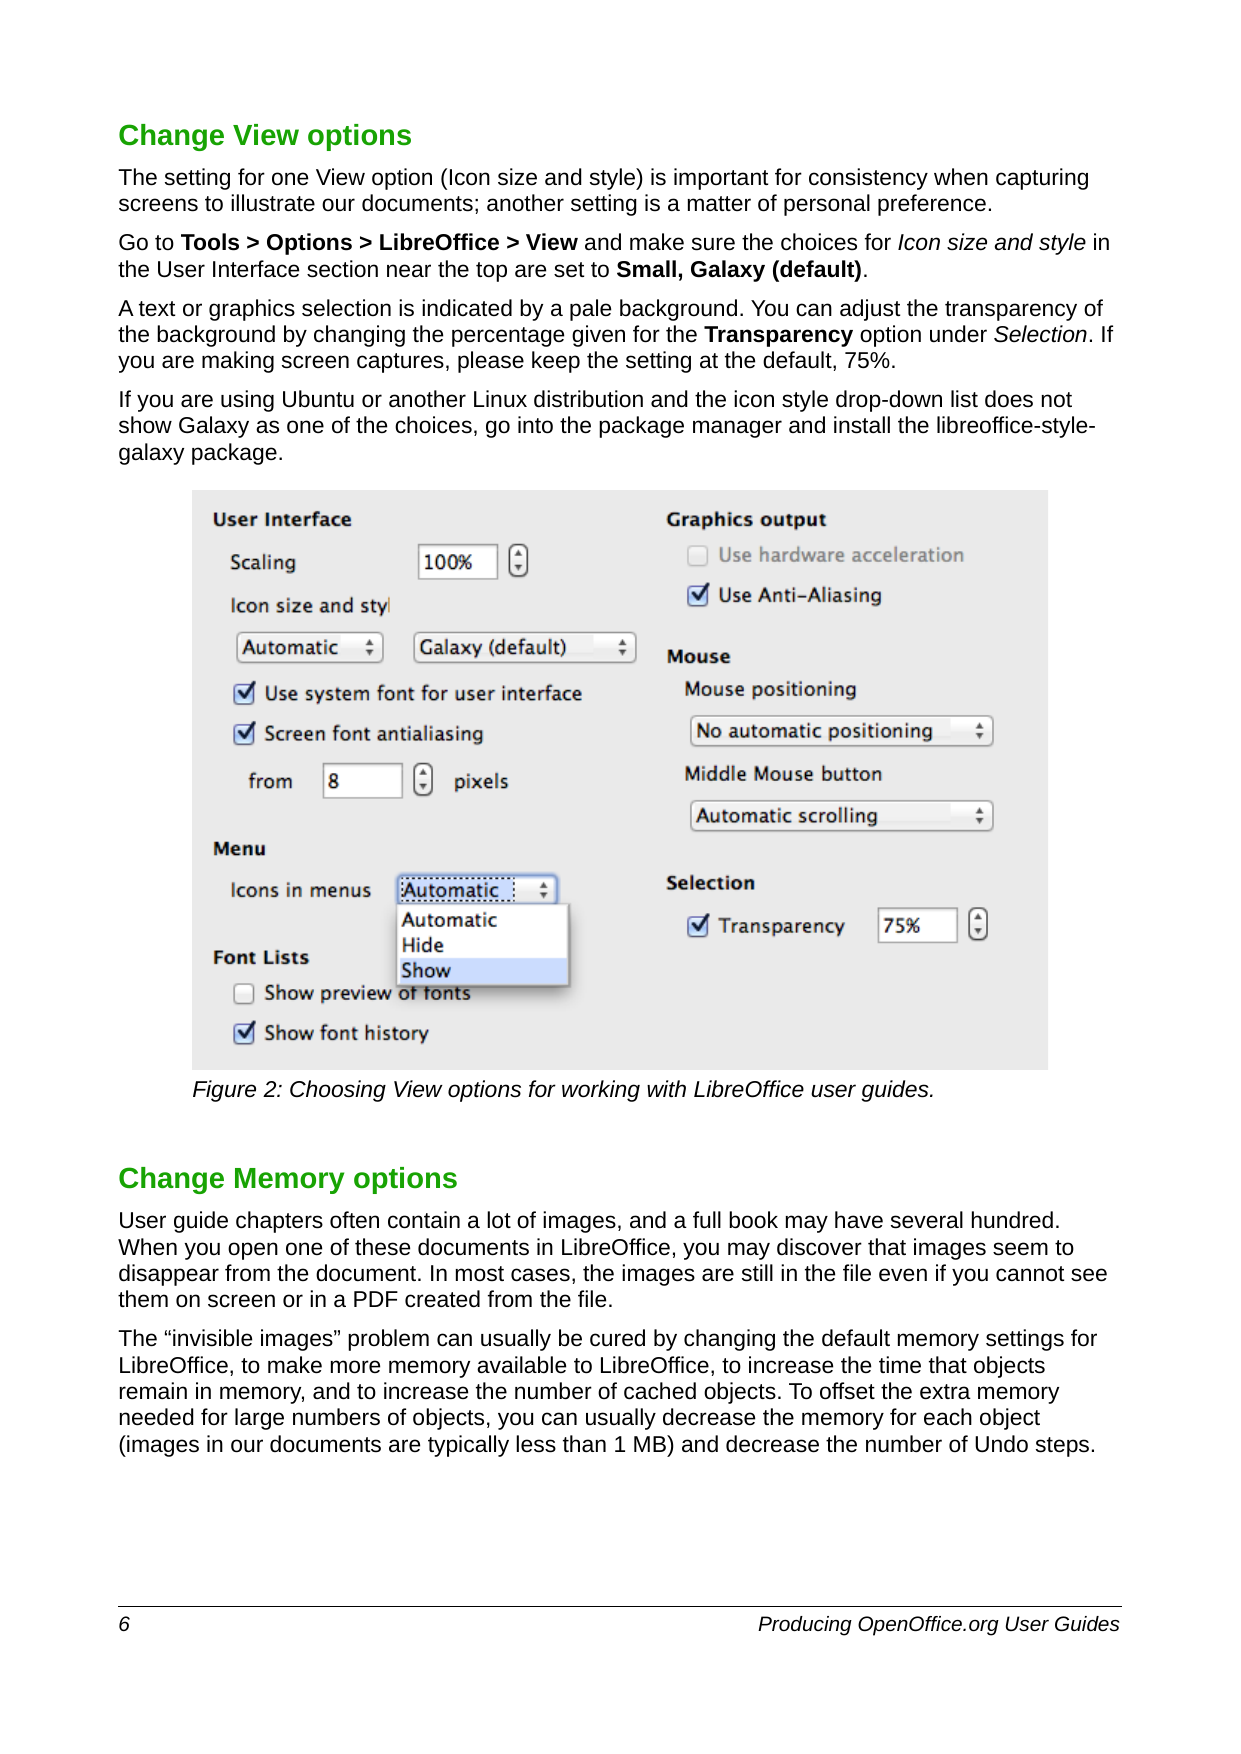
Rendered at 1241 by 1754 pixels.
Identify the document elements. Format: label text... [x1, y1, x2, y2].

text Go to Tools > Options > LibreOffice > View and make sure the choices for Icon size and style in the User Interface section near the top are set to Small, Galaxy (default). [118, 229, 1122, 282]
text A text or graphics selection is indicated by a pale background. You can adjust the transparency of the background by changing the percentage given for the Transparency option under Selection. If you are making screen captures, please keep the setting at the default, 75%. [118, 294, 1122, 373]
text User guide chapters often contain a lot of images, and a full book may have several hundred. When you open one of these documents in LibreOffice, you may discover that images seem to disappear from the document. In most cases, the images are still in the file even if you cannot see them on screen or in a PDF created from the file. [118, 1207, 1122, 1313]
subtitle Change Memory options [118, 1161, 1122, 1195]
picture [192, 490, 1049, 1070]
text Figure 2: Choosing View options for working with LibreOffice user guides. [192, 1076, 1048, 1102]
subtitle Change View options [118, 118, 1122, 152]
text The setting for one View option (Icon size and style) is important for consistency when capturing screens to illustrate our documents; another setting is a matter of personal preference. [118, 164, 1122, 217]
text The “invisible images” problem can usually be cured by changing the default memory settings for LibreOffice, to make more memory available to LibreOffice, to increase the time that objects remain in memory, and to increase the number of cached objects. To offset the extra memory needed for large numbers of objects, you can usually decrease the memory for each object (images in our documents are typically less than 1 MB) and decrease the number of Undo steps. [118, 1325, 1122, 1457]
text If you are using Ubuntu or another Linux distribution and the icon style drop-down list does not show Galaxy as one of the choices, go into the package manager and install the libreoffice-style-galaxy package. [118, 386, 1122, 465]
